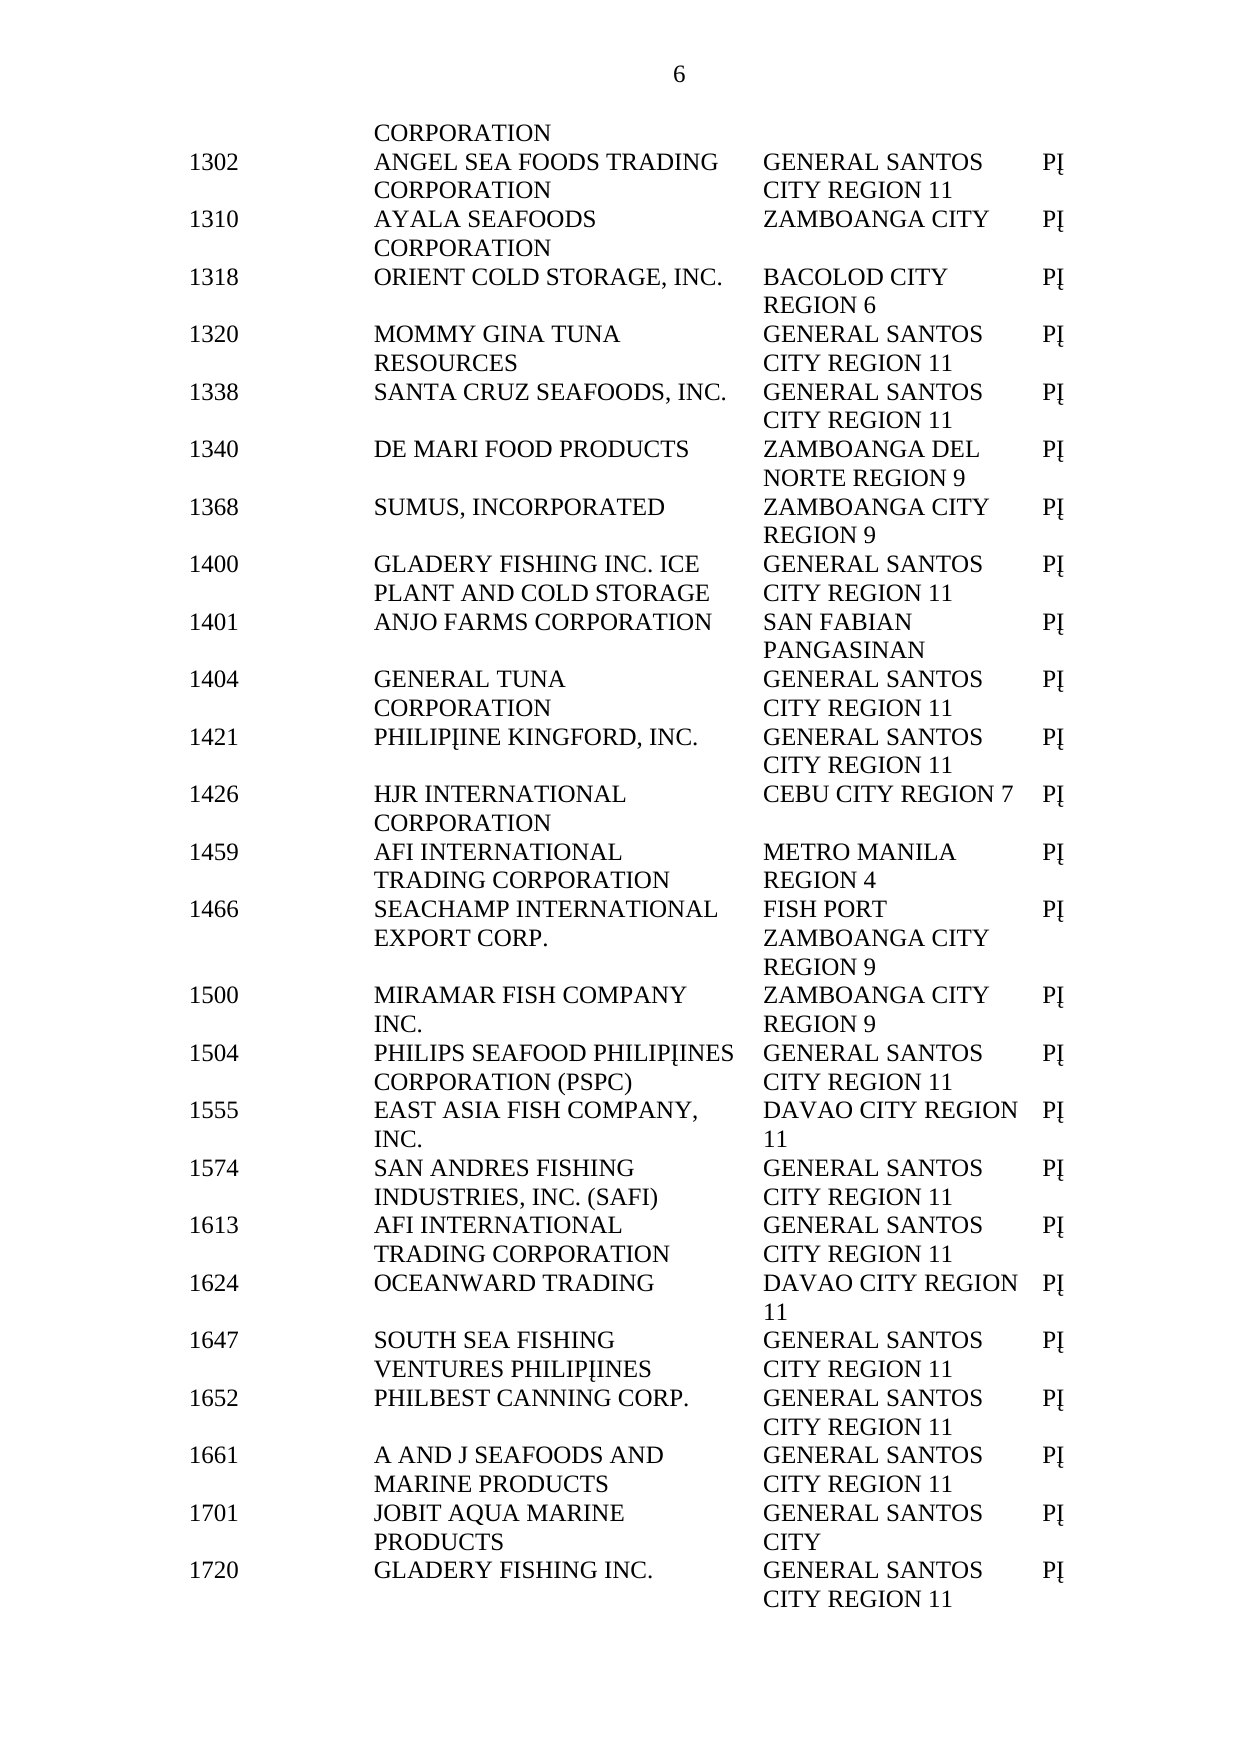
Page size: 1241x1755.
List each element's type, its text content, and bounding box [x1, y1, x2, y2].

table_cell GENERAL SANTOS CITY REGION 11 [752, 377, 1031, 434]
table_cell GLADERY FISHING INC. ICE PLANT AND COLD STORAGE [362, 549, 752, 607]
table_cell GENERAL SANTOS CITY REGION 11 [752, 319, 1031, 377]
table_cell 1500 [177, 981, 362, 1038]
table_cell EAST ASIA FISH COMPANY, INC. [362, 1096, 752, 1153]
table_cell A AND J SEAFOODS AND MARINE PRODUCTS [362, 1441, 752, 1498]
table_cell GENERAL SANTOS CITY [752, 1498, 1031, 1556]
table_cell PĮ [1031, 204, 1181, 262]
table_cell SUMUS, INCORPORATED [362, 492, 752, 549]
table_cell 1320 [177, 319, 362, 377]
table_cell ZAMBOANGA CITY REGION 9 [752, 492, 1031, 549]
table_cell PHILIPĮINE KINGFORD, INC. [362, 722, 752, 779]
table_cell 1613 [177, 1211, 362, 1268]
table_cell AYALA SEAFOODS CORPORATION [362, 204, 752, 262]
table_cell 1555 [177, 1096, 362, 1153]
table_cell 1720 [177, 1556, 362, 1613]
table_cell SEACHAMP INTERNATIONAL EXPORT CORP. [362, 894, 752, 981]
table_cell PĮ [1031, 1211, 1181, 1268]
table_cell 1504 [177, 1038, 362, 1096]
table_cell AFI INTERNATIONAL TRADING CORPORATION [362, 1211, 752, 1268]
table_cell 1400 [177, 549, 362, 607]
table_cell FISH PORT ZAMBOANGA CITY REGION 9 [752, 894, 1031, 981]
table_cell PĮ [1031, 492, 1181, 549]
table_cell OCEANWARD TRADING [362, 1268, 752, 1326]
table_cell 1302 [177, 147, 362, 204]
table_cell 1338 [177, 377, 362, 434]
table_cell DAVAO CITY REGION 11 [752, 1268, 1031, 1326]
table_cell GLADERY FISHING INC. [362, 1556, 752, 1613]
table_cell DE MARI FOOD PRODUCTS [362, 434, 752, 492]
table_cell 1401 [177, 607, 362, 664]
table_cell GENERAL SANTOS CITY REGION 11 [752, 722, 1031, 779]
table_cell PĮ [1031, 981, 1181, 1038]
table_cell PĮ [1031, 837, 1181, 894]
table_cell 1318 [177, 262, 362, 319]
table_cell GENERAL SANTOS CITY REGION 11 [752, 1441, 1031, 1498]
table_cell PĮ [1031, 1498, 1181, 1556]
table_cell 1310 [177, 204, 362, 262]
table_cell ZAMBOANGA DEL NORTE REGION 9 [752, 434, 1031, 492]
table_cell PĮ [1031, 549, 1181, 607]
table_cell [1031, 118, 1181, 147]
table_cell PHILBEST CANNING CORP. [362, 1383, 752, 1441]
table_cell CEBU CITY REGION 7 [752, 779, 1031, 837]
table_cell PĮ [1031, 1268, 1181, 1326]
table_cell PĮ [1031, 434, 1181, 492]
table_cell GENERAL SANTOS CITY REGION 11 [752, 1211, 1031, 1268]
table_cell PĮ [1031, 1441, 1181, 1498]
table_cell ZAMBOANGA CITY REGION 9 [752, 981, 1031, 1038]
table_cell PĮ [1031, 894, 1181, 981]
table_cell GENERAL SANTOS CITY REGION 11 [752, 1383, 1031, 1441]
table_cell GENERAL SANTOS CITY REGION 11 [752, 549, 1031, 607]
table_cell ANJO FARMS CORPORATION [362, 607, 752, 664]
table_cell MOMMY GINA TUNA RESOURCES [362, 319, 752, 377]
table_cell BACOLOD CITY REGION 6 [752, 262, 1031, 319]
table_cell 1652 [177, 1383, 362, 1441]
table_cell PĮ [1031, 1326, 1181, 1383]
table_cell 1368 [177, 492, 362, 549]
table_cell AFI INTERNATIONAL TRADING CORPORATION [362, 837, 752, 894]
table_cell 1466 [177, 894, 362, 981]
table_cell PĮ [1031, 262, 1181, 319]
table_cell PĮ [1031, 779, 1181, 837]
table_cell PĮ [1031, 1153, 1181, 1211]
table_cell PĮ [1031, 1556, 1181, 1613]
table_cell PĮ [1031, 377, 1181, 434]
table_cell METRO MANILA REGION 4 [752, 837, 1031, 894]
table_cell DAVAO CITY REGION 11 [752, 1096, 1031, 1153]
table_cell HJR INTERNATIONAL CORPORATION [362, 779, 752, 837]
table_cell 1701 [177, 1498, 362, 1556]
table_cell PĮ [1031, 1383, 1181, 1441]
table_cell GENERAL SANTOS CITY REGION 11 [752, 1326, 1031, 1383]
table_cell PĮ [1031, 722, 1181, 779]
table_cell GENERAL TUNA CORPORATION [362, 664, 752, 722]
table_cell MIRAMAR FISH COMPANY INC. [362, 981, 752, 1038]
table_cell SOUTH SEA FISHING VENTURES PHILIPĮINES [362, 1326, 752, 1383]
table_cell PĮ [1031, 664, 1181, 722]
table_cell GENERAL SANTOS CITY REGION 11 [752, 1556, 1031, 1613]
table_cell SAN ANDRES FISHING INDUSTRIES, INC. (SAFI) [362, 1153, 752, 1211]
table_cell ORIENT COLD STORAGE, INC. [362, 262, 752, 319]
table_cell GENERAL SANTOS CITY REGION 11 [752, 1038, 1031, 1096]
table_cell PĮ [1031, 319, 1181, 377]
table_cell PHILIPS SEAFOOD PHILIPĮINES CORPORATION (PSPC) [362, 1038, 752, 1096]
table_cell CORPORATION [362, 118, 752, 147]
table_cell JOBIT AQUA MARINE PRODUCTS [362, 1498, 752, 1556]
table_cell 1459 [177, 837, 362, 894]
table_cell PĮ [1031, 607, 1181, 664]
table_cell PĮ [1031, 147, 1181, 204]
table_cell SANTA CRUZ SEAFOODS, INC. [362, 377, 752, 434]
table_cell GENERAL SANTOS CITY REGION 11 [752, 1153, 1031, 1211]
table_cell 1404 [177, 664, 362, 722]
table_cell ANGEL SEA FOODS TRADING CORPORATION [362, 147, 752, 204]
table_cell [177, 118, 362, 147]
table_cell GENERAL SANTOS CITY REGION 11 [752, 664, 1031, 722]
table_cell 1647 [177, 1326, 362, 1383]
table_cell 1426 [177, 779, 362, 837]
table_cell PĮ [1031, 1038, 1181, 1096]
table_cell 1421 [177, 722, 362, 779]
table_cell GENERAL SANTOS CITY REGION 11 [752, 147, 1031, 204]
table_cell 1574 [177, 1153, 362, 1211]
table_cell 1624 [177, 1268, 362, 1326]
table_cell 1661 [177, 1441, 362, 1498]
table_cell SAN FABIAN PANGASINAN [752, 607, 1031, 664]
table_cell 1340 [177, 434, 362, 492]
table_cell [752, 118, 1031, 147]
table_cell ZAMBOANGA CITY [752, 204, 1031, 262]
table_cell PĮ [1031, 1096, 1181, 1153]
